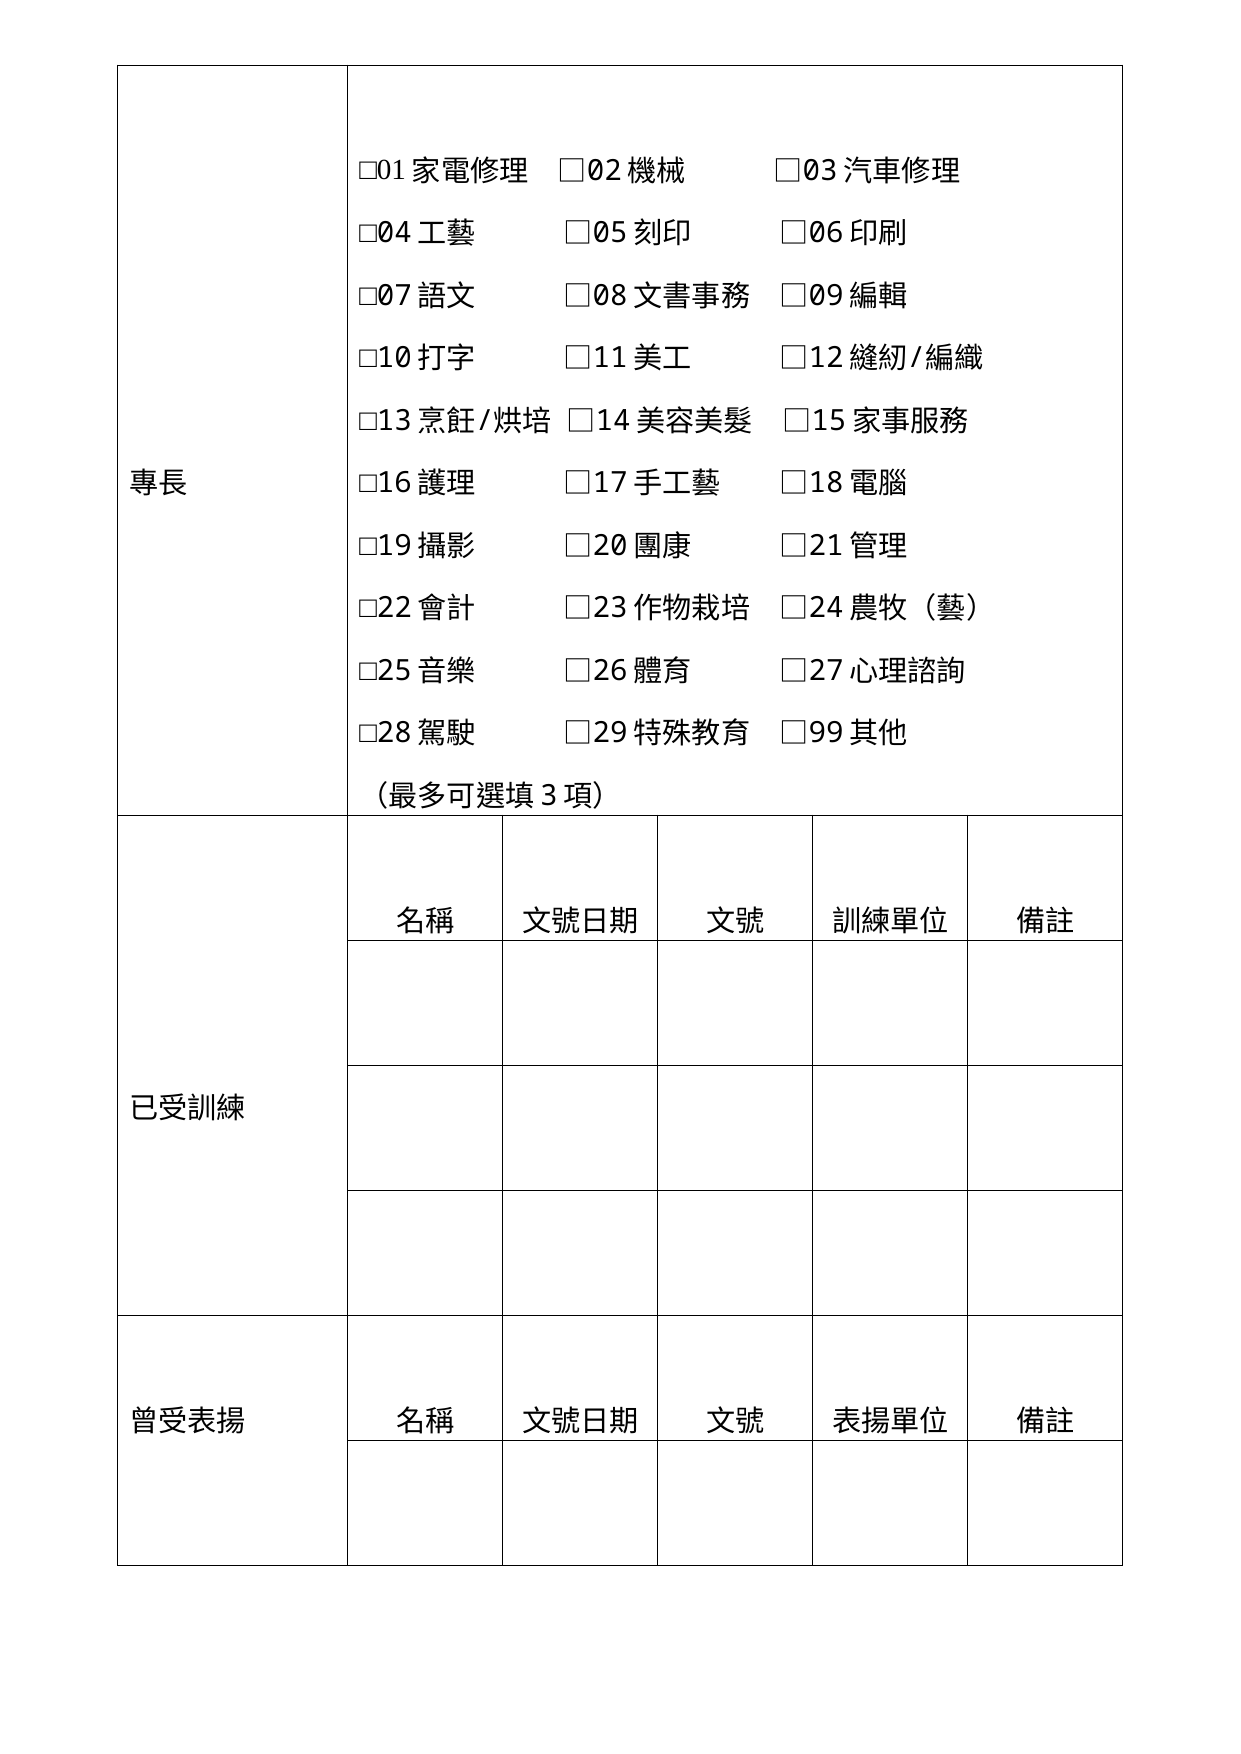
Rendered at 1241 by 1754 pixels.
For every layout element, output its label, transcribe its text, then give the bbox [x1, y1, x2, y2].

table_cell [658, 1441, 812, 1564]
table_cell 備註 [968, 816, 1122, 939]
table_cell [968, 1066, 1122, 1189]
table_cell 備註 [968, 1316, 1122, 1439]
table_cell [813, 1066, 967, 1189]
table_cell [658, 1066, 812, 1189]
table_cell 曾受表揚 [118, 1316, 347, 1564]
table_cell [813, 941, 967, 1064]
table_cell [348, 1066, 502, 1189]
table_cell [503, 1066, 657, 1189]
table_cell [348, 1441, 502, 1564]
table_cell 表揚單位 [813, 1316, 967, 1439]
table_cell [968, 1441, 1122, 1564]
table_cell 文號日期 [503, 1316, 657, 1439]
table_cell [968, 941, 1122, 1064]
table_cell [348, 941, 502, 1064]
table_cell 已受訓練 [118, 816, 347, 1314]
table_cell 專長 [118, 66, 347, 814]
table_cell 名稱 [348, 1316, 502, 1439]
table_cell □01家電修理 □02機械 □03汽車修理 □04工藝 □05刻印 □06印刷 □07語文 □08文書事務 □09編輯 □10打字 □11美工 □12縫紉/編織 □13烹飪/烘培 □14美容美髮 □15家事服務 □16護理 □17手工藝 □18電腦 □19攝影 □20團康 □21管理 □22會計 □23作物栽培 □24農牧（藝） □25音樂 □26體育 □27心理諮詢 □28駕駛 □29特殊教育 □99其他 （最多可選填3項） [348, 66, 1122, 814]
table_cell 訓練單位 [813, 816, 967, 939]
table_cell 文號日期 [503, 816, 657, 939]
table_cell [503, 1441, 657, 1564]
table_cell 名稱 [348, 816, 502, 939]
table_cell [348, 1191, 502, 1314]
table_cell [503, 941, 657, 1064]
table_cell [503, 1191, 657, 1314]
table_cell [658, 941, 812, 1064]
table_cell [813, 1441, 967, 1564]
table_cell [813, 1191, 967, 1314]
table_cell [658, 1191, 812, 1314]
table_cell [968, 1191, 1122, 1314]
table_cell 文號 [658, 816, 812, 939]
table_cell 文號 [658, 1316, 812, 1439]
